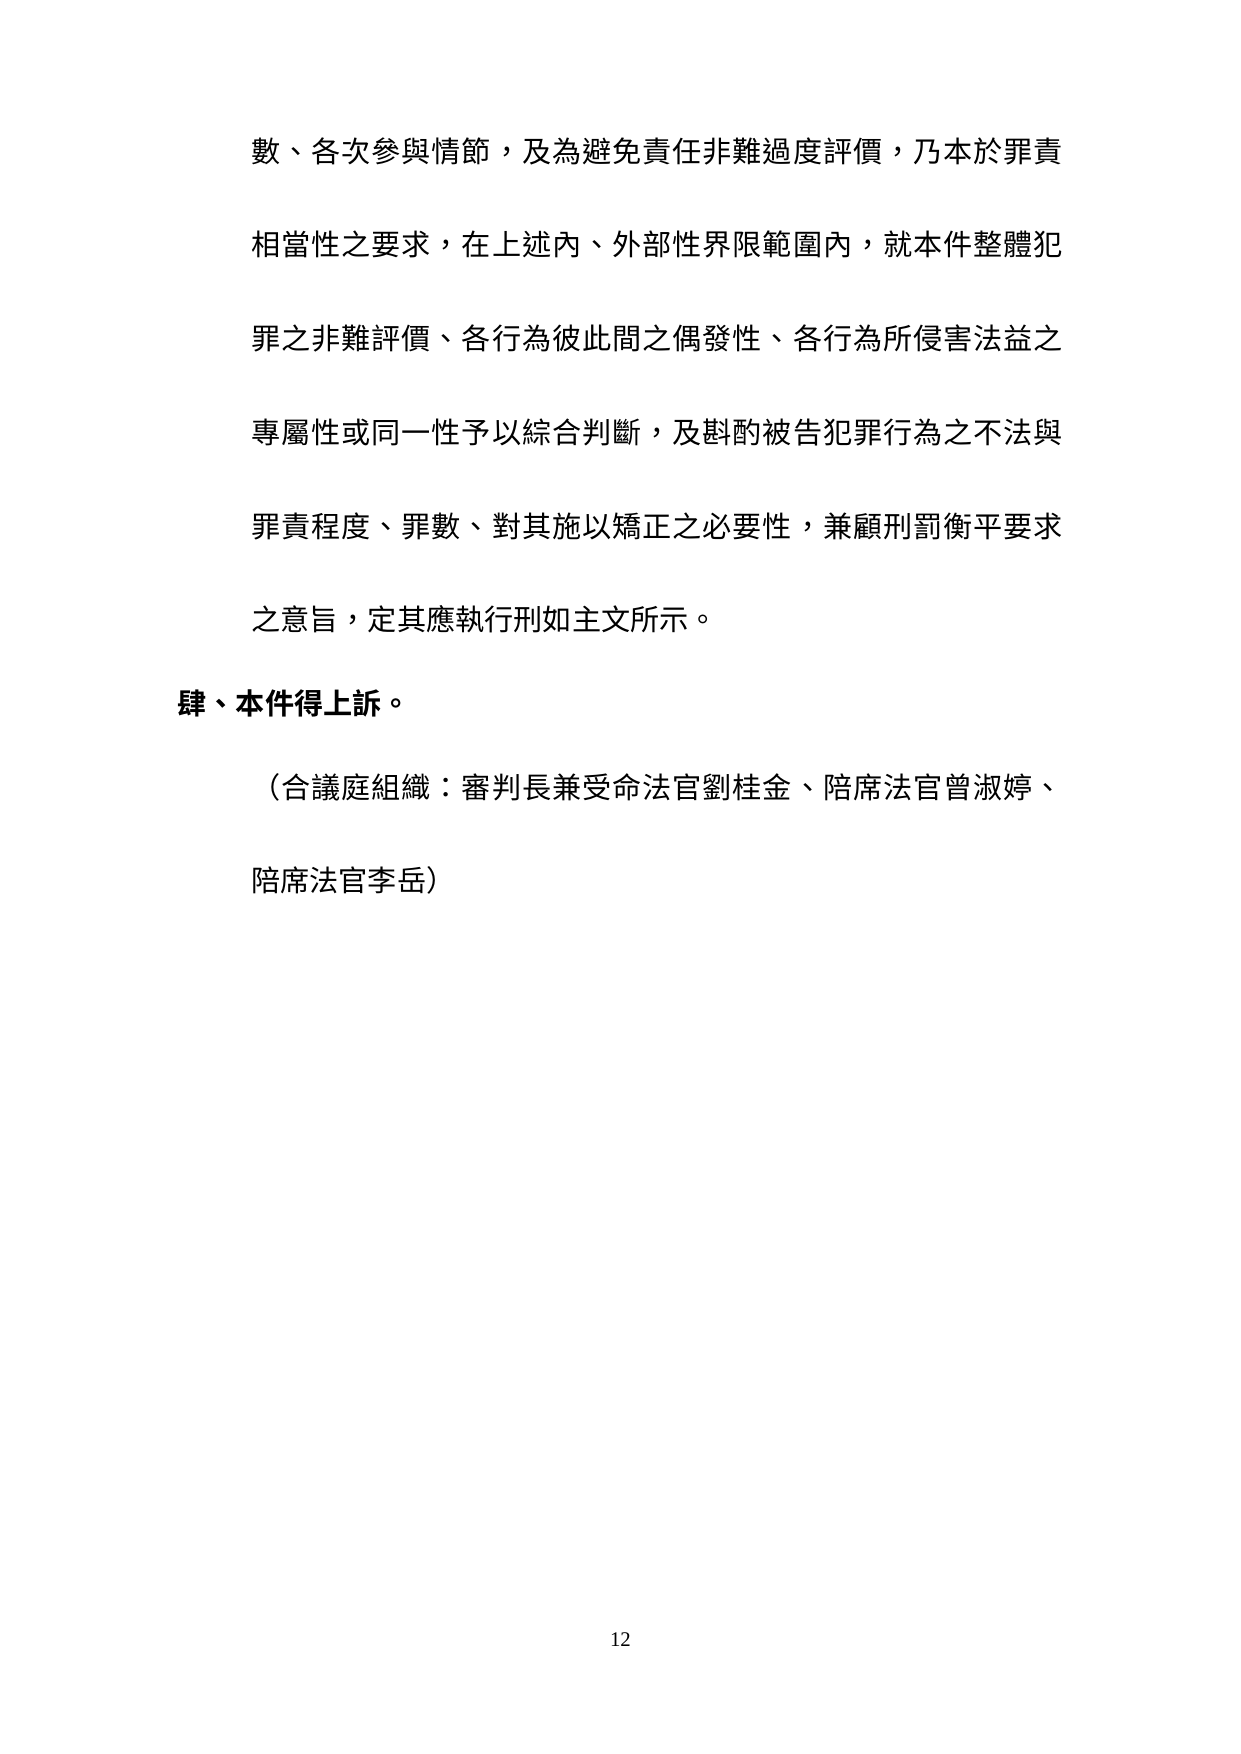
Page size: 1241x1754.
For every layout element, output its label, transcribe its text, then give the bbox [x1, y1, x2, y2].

text 肆、本件得上訴。 [177, 660, 1063, 722]
text （合議庭組織：審判長兼受命法官劉桂金、陪席法官曾淑婷、陪席法官李岳） [251, 744, 1063, 900]
text 按審酌數罪併罰之定應執行刑，係出於刑罰經濟與責罰相當之考量，並非予以犯罪行為人或受刑人不當之利益，為一種特別的量刑過程，相較於刑法第57條所定科刑時應審酌之事項，係對一般犯罪行為之裁量。而定應執行刑之宣告，乃對犯罪行為人本身及所犯各罪之總檢視，除應考量行為人所犯數罪反應出之人格特性，並應權衡審酌行為人之責任與整體刑法目的及相關刑事政策，在量刑權之法律拘束性原則下，依刑法第51條第5款規定，採限制加重原則，資為量刑自由裁量權之外部界限，並應受法秩序理念規範之比例原則、平等原則、責罰相當原則、重複評價禁止原則等自由裁量權之內部抽象價值要求界限之支配，以使輕重得宜，罰當其責，俾符合法律授與裁量權之目的，以區別數罪併罰與單純數罪之不同，兼顧刑罰衡平原則。故定應執行刑時，除仍應就各別刑罰規範之目的、輕重罪間體系之平衡、整體犯罪非難評價，為綜合判斷外，尤須參酌上開實現刑罰公平性，以杜絕僥倖、減少犯罪之立法意旨，為妥適之裁量。本院衡酌被告余宗穎所犯如附表一各次所示之罪，擔任之角色相同，犯罪時間、犯罪態樣及手段亦相近，所犯均為同一罪質之財產上犯罪，責任非難重複之程度較高，及被告參與次數、各次參與情節，及為避免責任非難過度評價，乃本於罪責相當性之要求，在上述內、外部性界限範圍內，就本件整體犯罪之非難評價、各行為彼此間之偶發性、各行為所侵害法益之專屬性或同一性予以綜合判斷，及斟酌被告犯罪行為之不法與罪責程度、罪數、對其施以矯正之必要性，兼顧刑罰衡平要求之意旨，定其應執行刑如主文所示。 [251, 108, 1063, 639]
